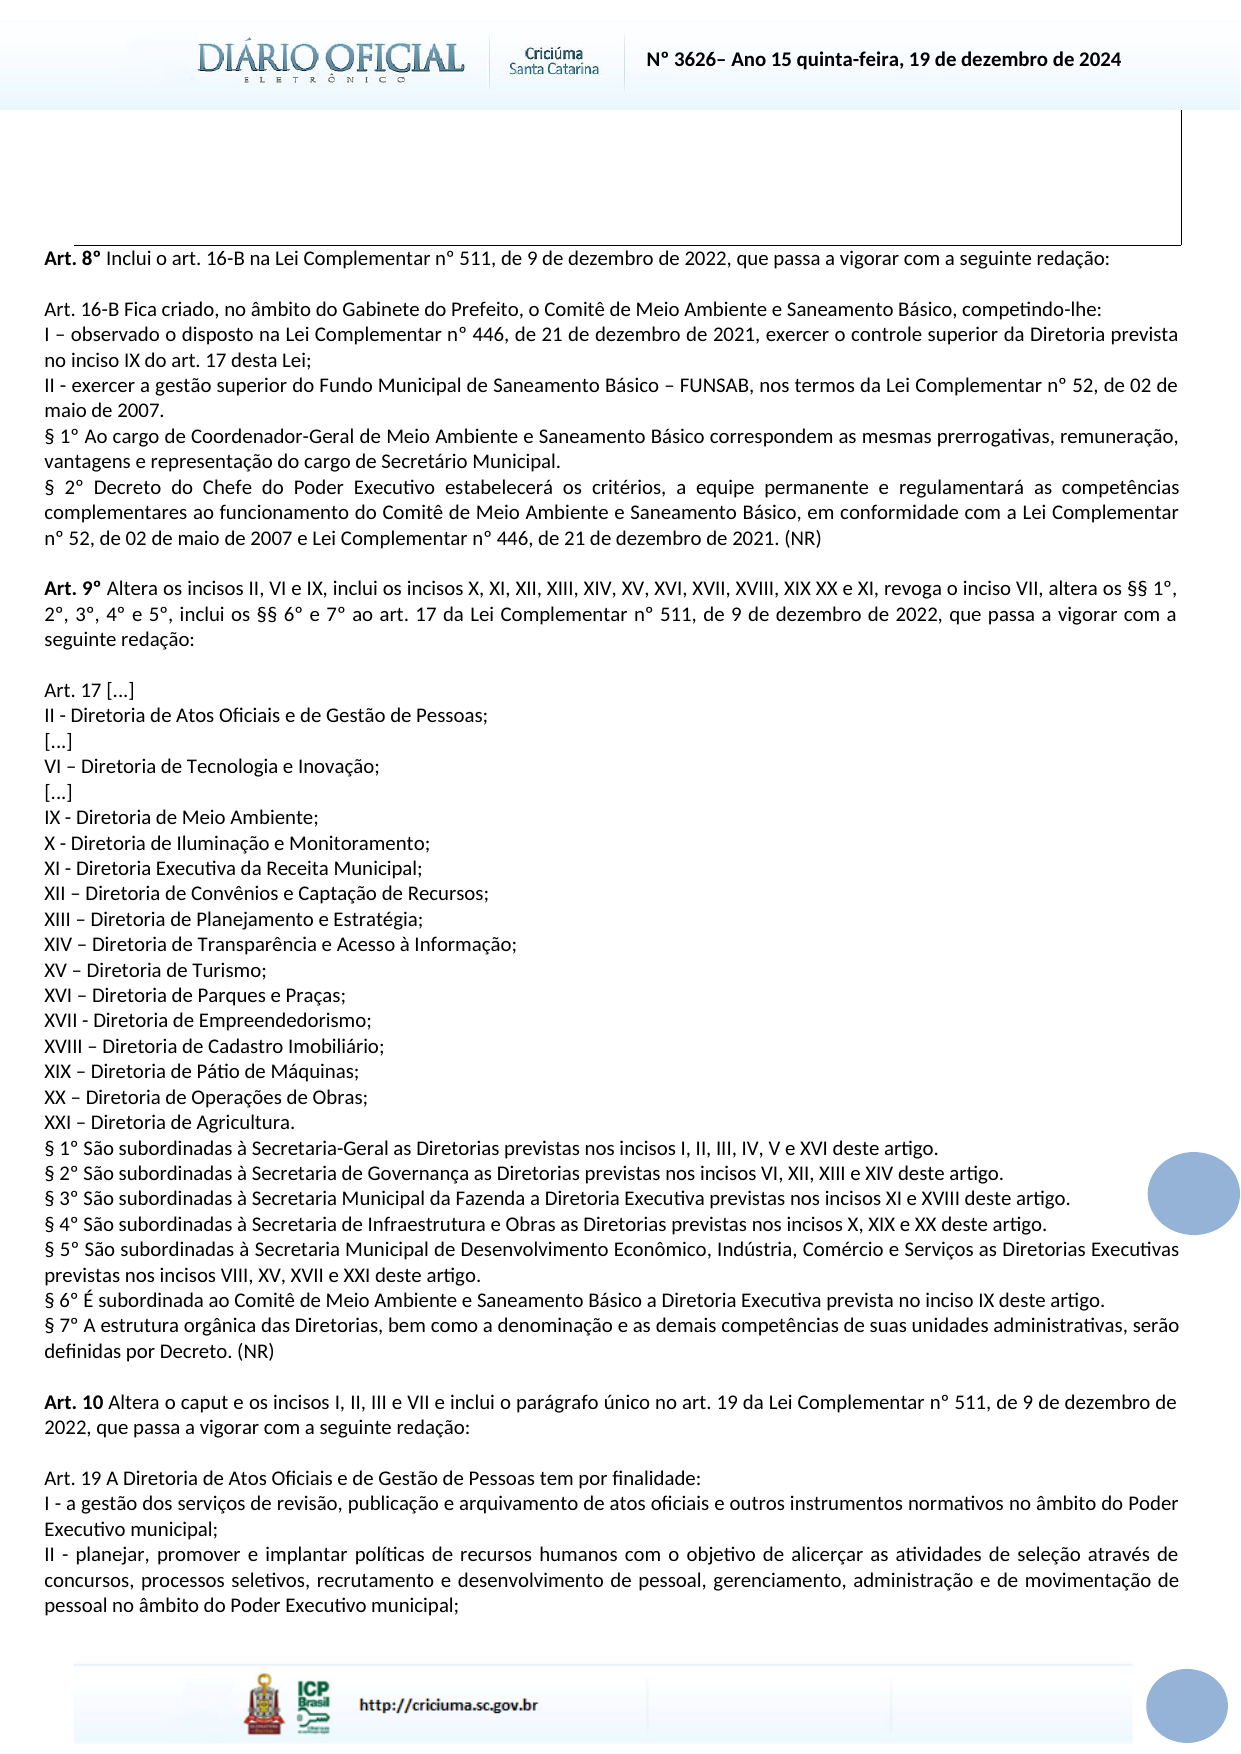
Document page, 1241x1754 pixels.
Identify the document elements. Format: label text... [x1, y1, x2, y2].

text XII – Diretoria de Convênios e Captação de Recursos; [44, 881, 1181, 906]
text Art. 17 [...] [44, 677, 1181, 703]
text VI – Diretoria de Tecnologia e Inovação; [44, 753, 1181, 779]
text XVII - Diretoria de Empreendedorismo; [44, 1008, 1181, 1033]
text X - Diretoria de Iluminação e Monitoramento; [44, 830, 1181, 855]
text XI - Diretoria Executiva da Receita Municipal; [44, 855, 1181, 881]
text § 4º São subordinadas à Secretaria de Infraestrutura e Obras as Diretorias previstas nos incisos X, XIX e XX deste artigo. [44, 1211, 1181, 1236]
text XXI – Diretoria de Agricultura. [44, 1109, 1181, 1135]
text XVI – Diretoria de Parques e Praças; [44, 982, 1181, 1008]
text Art. 9º Altera os incisos II, VI e IX, inclui os incisos X, XI, XII, XIII, XIV, XV, XVI, XVII, XVIII, XIX XX e XI, revoga o inciso VII, altera os §§ 1º, 2º, 3º, 4º e 5º, inclui os §§ 6º e 7º ao art. 17 da Lei Complementar nº 511, de 9 de dezembro de 2022, que passa a vigorar com a seguinte redação: [44, 576, 1181, 652]
text I – observado o disposto na Lei Complementar nº 446, de 21 de dezembro de 2021, exercer o controle superior da Diretoria prevista no inciso IX do art. 17 desta Lei; [44, 321, 1181, 372]
text IX - Diretoria de Meio Ambiente; [44, 804, 1181, 830]
text § 7º A estrutura orgânica das Diretorias, bem como a denominação e as demais competências de suas unidades administrativas, serão definidas por Decreto. (NR) [44, 1313, 1181, 1363]
text XIV – Diretoria de Transparência e Acesso à Informação; [44, 931, 1181, 957]
text § 3º São subordinadas à Secretaria Municipal da Fazenda a Diretoria Executiva previstas nos incisos XI e XVIII deste artigo. [44, 1186, 1151, 1211]
text XIX – Diretoria de Pátio de Máquinas; [44, 1058, 1181, 1084]
text § 1º São subordinadas à Secretaria-Geral as Diretorias previstas nos incisos I, II, III, IV, V e XVI deste artigo. [44, 1135, 1181, 1160]
text XIII – Diretoria de Planejamento e Estratégia; [44, 906, 1181, 931]
text Art. 10 Altera o caput e os incisos I, II, III e VII e inclui o parágrafo único no art. 19 da Lei Complementar nº 511, de 9 de dezembro de 2022, que passa a vigorar com a seguinte redação: [44, 1389, 1181, 1440]
text § 2º Decreto do Chefe do Poder Executivo estabelecerá os critérios, a equipe permanente e regulamentará as competências complementares ao funcionamento do Comitê de Meio Ambiente e Saneamento Básico, em conformidade com a Lei Complementar nº 52, de 02 de maio de 2007 e Lei Complementar nº 446, de 21 de dezembro de 2021. (NR) [44, 474, 1181, 550]
text § 5º São subordinadas à Secretaria Municipal de Desenvolvimento Econômico, Indústria, Comércio e Serviços as Diretorias Executivas previstas nos incisos VIII, XV, XVII e XXI deste artigo. [44, 1236, 1181, 1287]
text XV – Diretoria de Turismo; [44, 957, 1181, 982]
text Art. 16-B Fica criado, no âmbito do Gabinete do Prefeito, o Comitê de Meio Ambiente e Saneamento Básico, competindo-lhe: [44, 296, 1181, 321]
text § 1º Ao cargo de Coordenador-Geral de Meio Ambiente e Saneamento Básico correspondem as mesmas prerrogativas, remuneração, vantagens e representação do cargo de Secretário Municipal. [44, 423, 1181, 474]
text [...] [44, 728, 1181, 753]
text [...] [44, 779, 1181, 804]
text II - Diretoria de Atos Oficiais e de Gestão de Pessoas; [44, 703, 1181, 728]
text I - a gestão dos serviços de revisão, publicação e arquivamento de atos oficiais e outros instrumentos normativos no âmbito do Poder Executivo municipal; [44, 1491, 1181, 1541]
text II - planejar, promover e implantar políticas de recursos humanos com o objetivo de alicerçar as atividades de seleção através de concursos, processos seletivos, recrutamento e desenvolvimento de pessoal, gerenciamento, administração e de movimentação de pessoal no âmbito do Poder Executivo municipal; [44, 1541, 1181, 1618]
text § 2º São subordinadas à Secretaria de Governança as Diretorias previstas nos incisos VI, XII, XIII e XIV deste artigo. [44, 1160, 1165, 1186]
text § 6º É subordinada ao Comitê de Meio Ambiente e Saneamento Básico a Diretoria Executiva prevista no inciso IX deste artigo. [44, 1287, 1181, 1313]
text Art. 8º Inclui o art. 16-B na Lei Complementar nº 511, de 9 de dezembro de 2022, que passa a vigorar com a seguinte redação: [44, 245, 1181, 271]
text II - exercer a gestão superior do Fundo Municipal de Saneamento Básico – FUNSAB, nos termos da Lei Complementar nº 52, de 02 de maio de 2007. [44, 372, 1181, 423]
text XVIII – Diretoria de Cadastro Imobiliário; [44, 1033, 1181, 1058]
text Art. 19 A Diretoria de Atos Oficiais e de Gestão de Pessoas tem por finalidade: [44, 1465, 1181, 1491]
text XX – Diretoria de Operações de Obras; [44, 1084, 1181, 1109]
